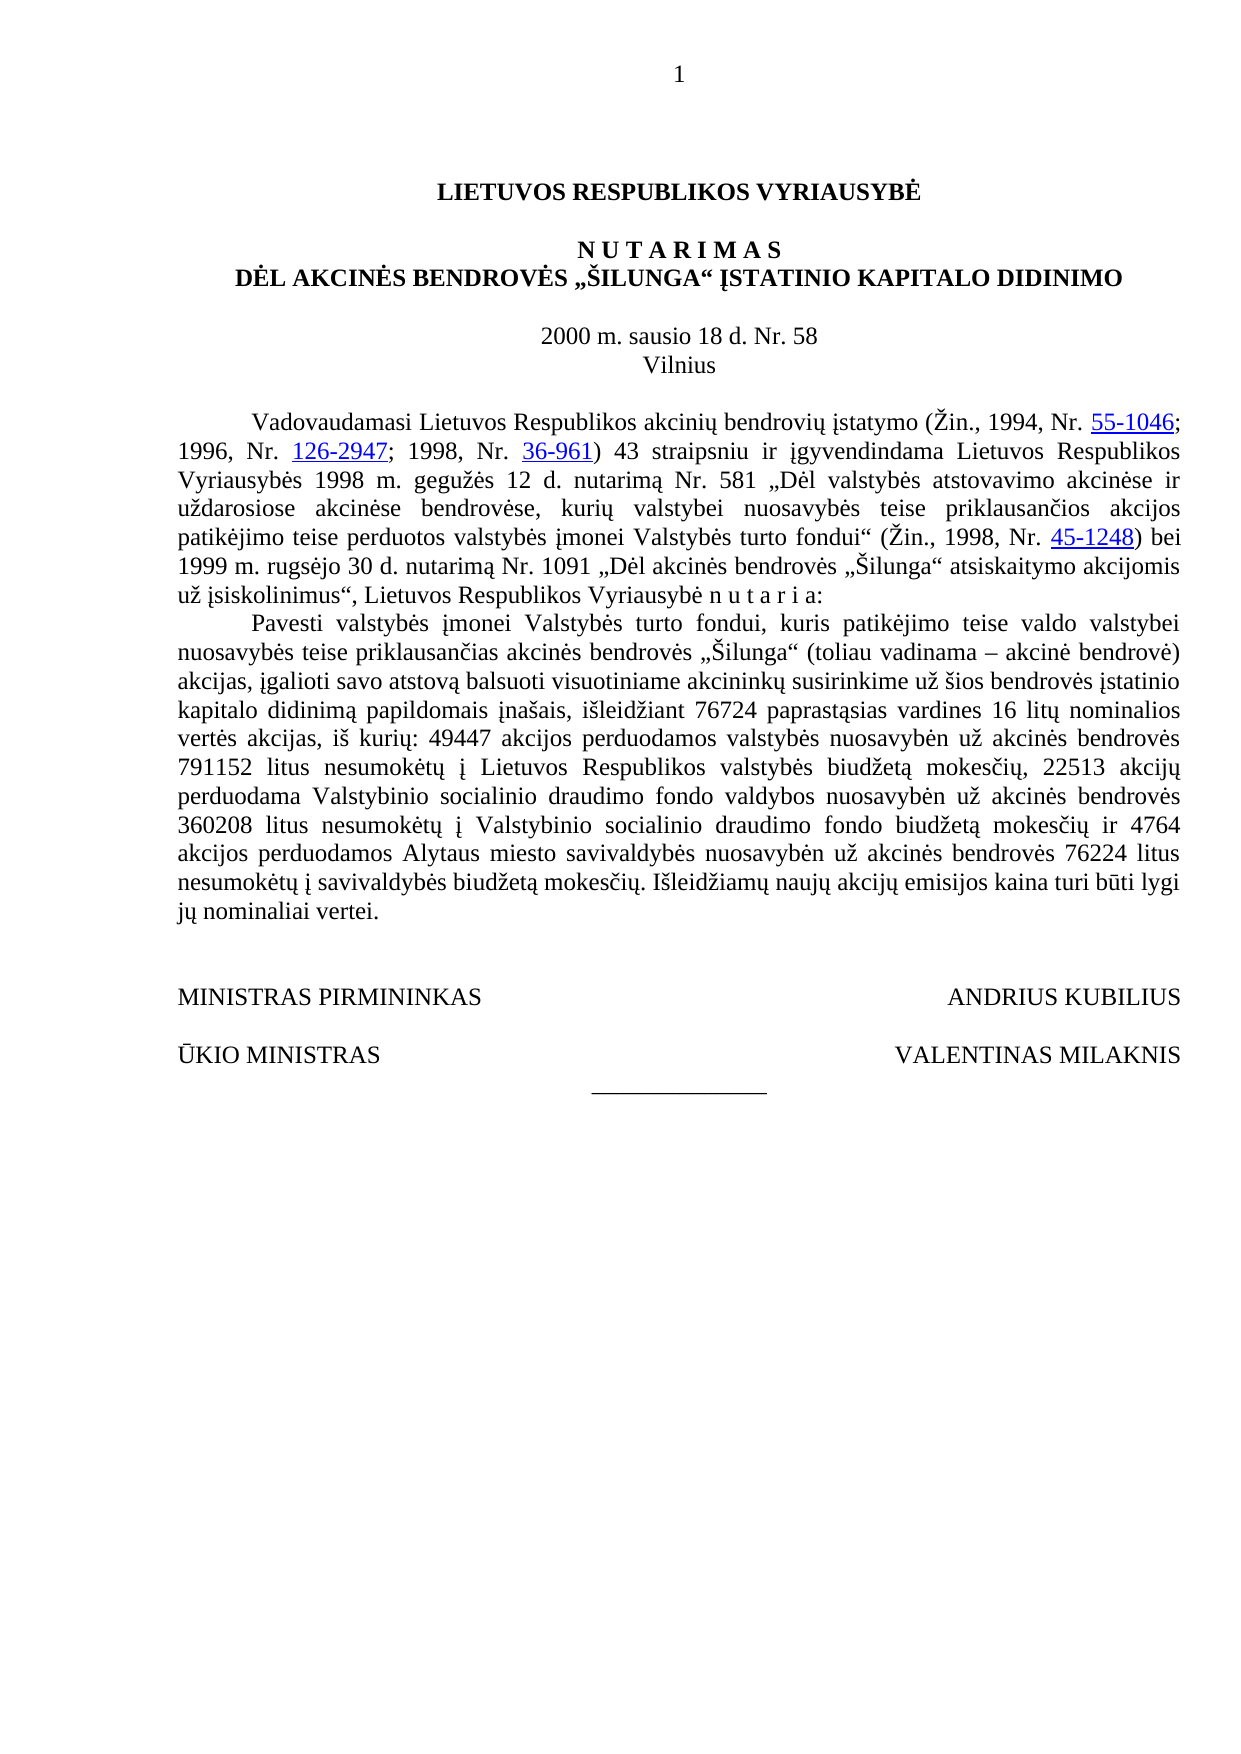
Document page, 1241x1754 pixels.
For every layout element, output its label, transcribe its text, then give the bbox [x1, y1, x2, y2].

text N U T A R I M A S [177, 235, 1181, 263]
text DĖL AKCINĖS BENDROVĖS „ŠILUNGA“ ĮSTATINIO KAPITALO DIDINIMO [177, 263, 1181, 292]
text 2000 m. sausio 18 d. Nr. 58 [177, 321, 1181, 350]
text LIETUVOS RESPUBLIKOS VYRIAUSYBĖ [177, 177, 1181, 206]
text Pavesti valstybės įmonei Valstybės turto fondui, kuris patikėjimo teise valdo valstybei nuosavybės teise priklausančias akcinės bendrovės „Šilunga“ (toliau vadinama – akcinė bendrovė) akcijas, įgalioti savo atstovą balsuoti visuotiniame akcininkų susirinkime už šios bendrovės įstatinio kapitalo didinimą papildomais įnašais, išleidžiant 76724 paprastąsias vardines 16 litų nominalios vertės akcijas, iš kurių: 49447 akcijos perduodamos valstybės nuosavybėn už akcinės bendrovės 791152 litus nesumokėtų į Lietuvos Respublikos valstybės biudžetą mokesčių, 22513 akcijų perduodama Valstybinio socialinio draudimo fondo valdybos nuosavybėn už akcinės bendrovės 360208 litus nesumokėtų į Valstybinio socialinio draudimo fondo biudžetą mokesčių ir 4764 akcijos perduodamos Alytaus miesto savivaldybės nuosavybėn už akcinės bendrovės 76224 litus nesumokėtų į savivaldybės biudžetą mokesčių. Išleidžiamų naujų akcijų emisijos kaina turi būti lygi jų nominaliai vertei. [177, 608, 1181, 925]
text MINISTRAS PIRMININKAS ANDRIUS KUBILIUS [177, 982, 1181, 1011]
text ŪKIO MINISTRAS VALENTINAS MILAKNIS [177, 1040, 1181, 1068]
text Vilnius [177, 350, 1181, 378]
text ______________ [177, 1068, 1181, 1097]
text Vadovaudamasi Lietuvos Respublikos akcinių bendrovių įstatymo (Žin., 1994, Nr. 55-1046; 1996, Nr. 126-2947; 1998, Nr. 36-961) 43 straipsniu ir įgyvendindama Lietuvos Respublikos Vyriausybės 1998 m. gegužės 12 d. nutarimą Nr. 581 „Dėl valstybės atstovavimo akcinėse ir uždarosiose akcinėse bendrovėse, kurių valstybei nuosavybės teise priklausančios akcijos patikėjimo teise perduotos valstybės įmonei Valstybės turto fondui“ (Žin., 1998, Nr. 45-1248) bei 1999 m. rugsėjo 30 d. nutarimą Nr. 1091 „Dėl akcinės bendrovės „Šilunga“ atsiskaitymo akcijomis už įsiskolinimus“, Lietuvos Respublikos Vyriausybė nutaria: [177, 407, 1181, 608]
